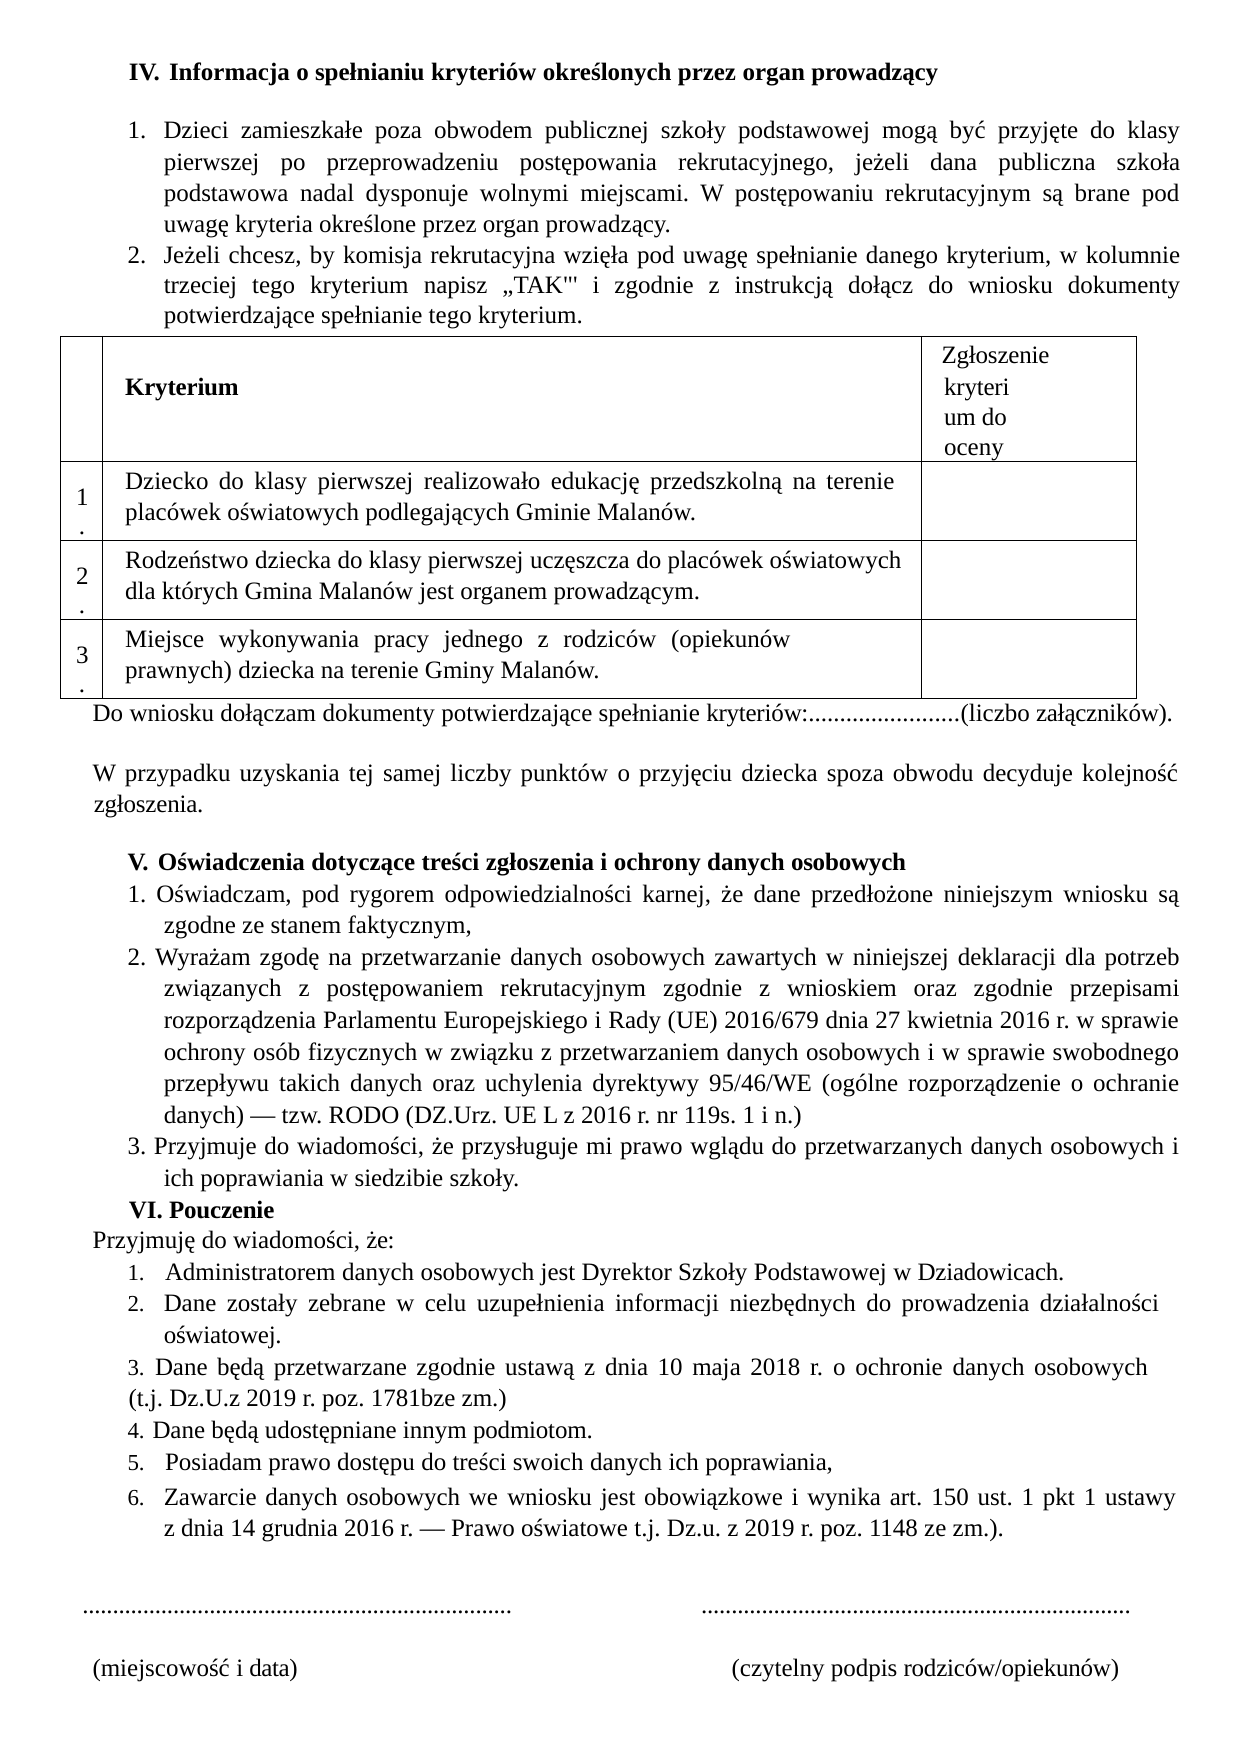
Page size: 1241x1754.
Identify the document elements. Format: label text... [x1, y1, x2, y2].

table_header [61, 337, 102, 461]
table_cell 1. [61, 462, 102, 540]
table_header Zgłoszenie kryterium do oceny [922, 337, 1136, 461]
table_cell [922, 462, 1136, 540]
list Oświadczenia dotyczące treści zgłoszenia i ochrony danych osobowych [127, 847, 1198, 876]
list Jeżeli chcesz, by komisja rekrutacyjna wzięła pod uwagę spełnianie danego kryterium, w kolumnie trzeciej tego kryterium napisz „TAK"' i zgodnie z instrukcją dołącz do wniosku dokumenty potwierdzające spełnianie tego kryterium. [127, 240, 1181, 329]
text ....................................................................... ....................................................................... [82, 1590, 1198, 1619]
list Informacja o spełnianiu kryteriów określonych przez organ prowadzący [129, 57, 1198, 86]
text Do wniosku dołączam dokumenty potwierdzające spełnianie kryteriów: (liczbo załączników). [92, 698, 1198, 727]
list Posiadam prawo dostępu do treści swoich danych ich poprawiania, [127, 1447, 1198, 1475]
list Pouczenie [129, 1195, 1198, 1223]
text (miejscowość i data) (czytelny podpis rodziców/opiekunów) [92, 1653, 1198, 1682]
table_cell [922, 541, 1136, 619]
table_cell 3. [61, 620, 102, 698]
list Zawarcie danych osobowych we wniosku jest obowiązkowe i wynika art. 150 ust. 1 pkt 1 ustawy z dnia 14 grudnia 2016 r. — Prawo oświatowe t.j. Dz.u. z 2019 r. poz. 1148 ze zm.). [127, 1482, 1181, 1541]
list Dane zostały zebrane w celu uzupełnienia informacji niezbędnych do prowadzenia działalności oświatowej. [127, 1288, 1181, 1349]
table_header Kryterium [103, 337, 921, 461]
table_cell Rodzeństwo dziecka do klasy pierwszej uczęszcza do placówek oświatowych dla których Gmina Malanów jest organem prowadzącym. [103, 541, 921, 619]
text Przyjmuję do wiadomości, że: [92, 1225, 1198, 1254]
list Przyjmuje do wiadomości, że przysługuje mi prawo wglądu do przetwarzanych danych osobowych i ich poprawiania w siedzibie szkoły. [127, 1131, 1180, 1192]
list Dane będą udostępniane innym podmiotom. [127, 1415, 1198, 1444]
list Oświadczam, pod rygorem odpowiedzialności karnej, że dane przedłożone niniejszym wniosku są zgodne ze stanem faktycznym, [127, 879, 1180, 939]
list Wyrażam zgodę na przetwarzanie danych osobowych zawartych w niniejszej deklaracji dla potrzeb związanych z postępowaniem rekrutacyjnym zgodnie z wnioskiem oraz zgodnie przepisami rozporządzenia Parlamentu Europejskiego i Rady (UE) 2016/679 dnia 27 kwietnia 2016 r. w sprawie ochrony osób fizycznych w związku z przetwarzaniem danych osobowych i w sprawie swobodnego przepływu takich danych oraz uchylenia dyrektywy 95/46/WE (ogólne rozporządzenie o ochranie danych) — tzw. RODO (DZ.Urz. UE L z 2016 r. nr 119s. 1 i n.) [127, 942, 1181, 1128]
table_cell Dziecko do klasy pierwszej realizowało edukację przedszkolną na terenie placówek oświatowych podlegających Gminie Malanów. [103, 462, 921, 540]
list Dane będą przetwarzane zgodnie ustawą z dnia 10 maja 2018 r. o ochronie danych osobowych (t.j. Dz.U.z 2019 r. poz. 1781bze zm.) [127, 1352, 1181, 1412]
list Dzieci zamieszkałe poza obwodem publicznej szkoły podstawowej mogą być przyjęte do klasy pierwszej po przeprowadzeniu postępowania rekrutacyjnego, jeżeli dana publiczna szkoła podstawowa nadal dysponuje wolnymi miejscami. W postępowaniu rekrutacyjnym są brane pod uwagę kryteria określone przez organ prowadzący. [127, 116, 1181, 237]
table_cell 2. [61, 541, 102, 619]
table_cell Miejsce wykonywania pracy jednego z rodziców (opiekunów prawnych) dziecka na terenie Gminy Malanów. [103, 620, 921, 698]
list Administratorem danych osobowych jest Dyrektor Szkoły Podstawowej w Dziadowicach. [127, 1257, 1198, 1286]
table_cell [922, 620, 1136, 698]
text W przypadku uzyskania tej samej liczby punktów o przyjęciu dziecka spoza obwodu decyduje kolejność zgłoszenia. [92, 758, 1180, 818]
